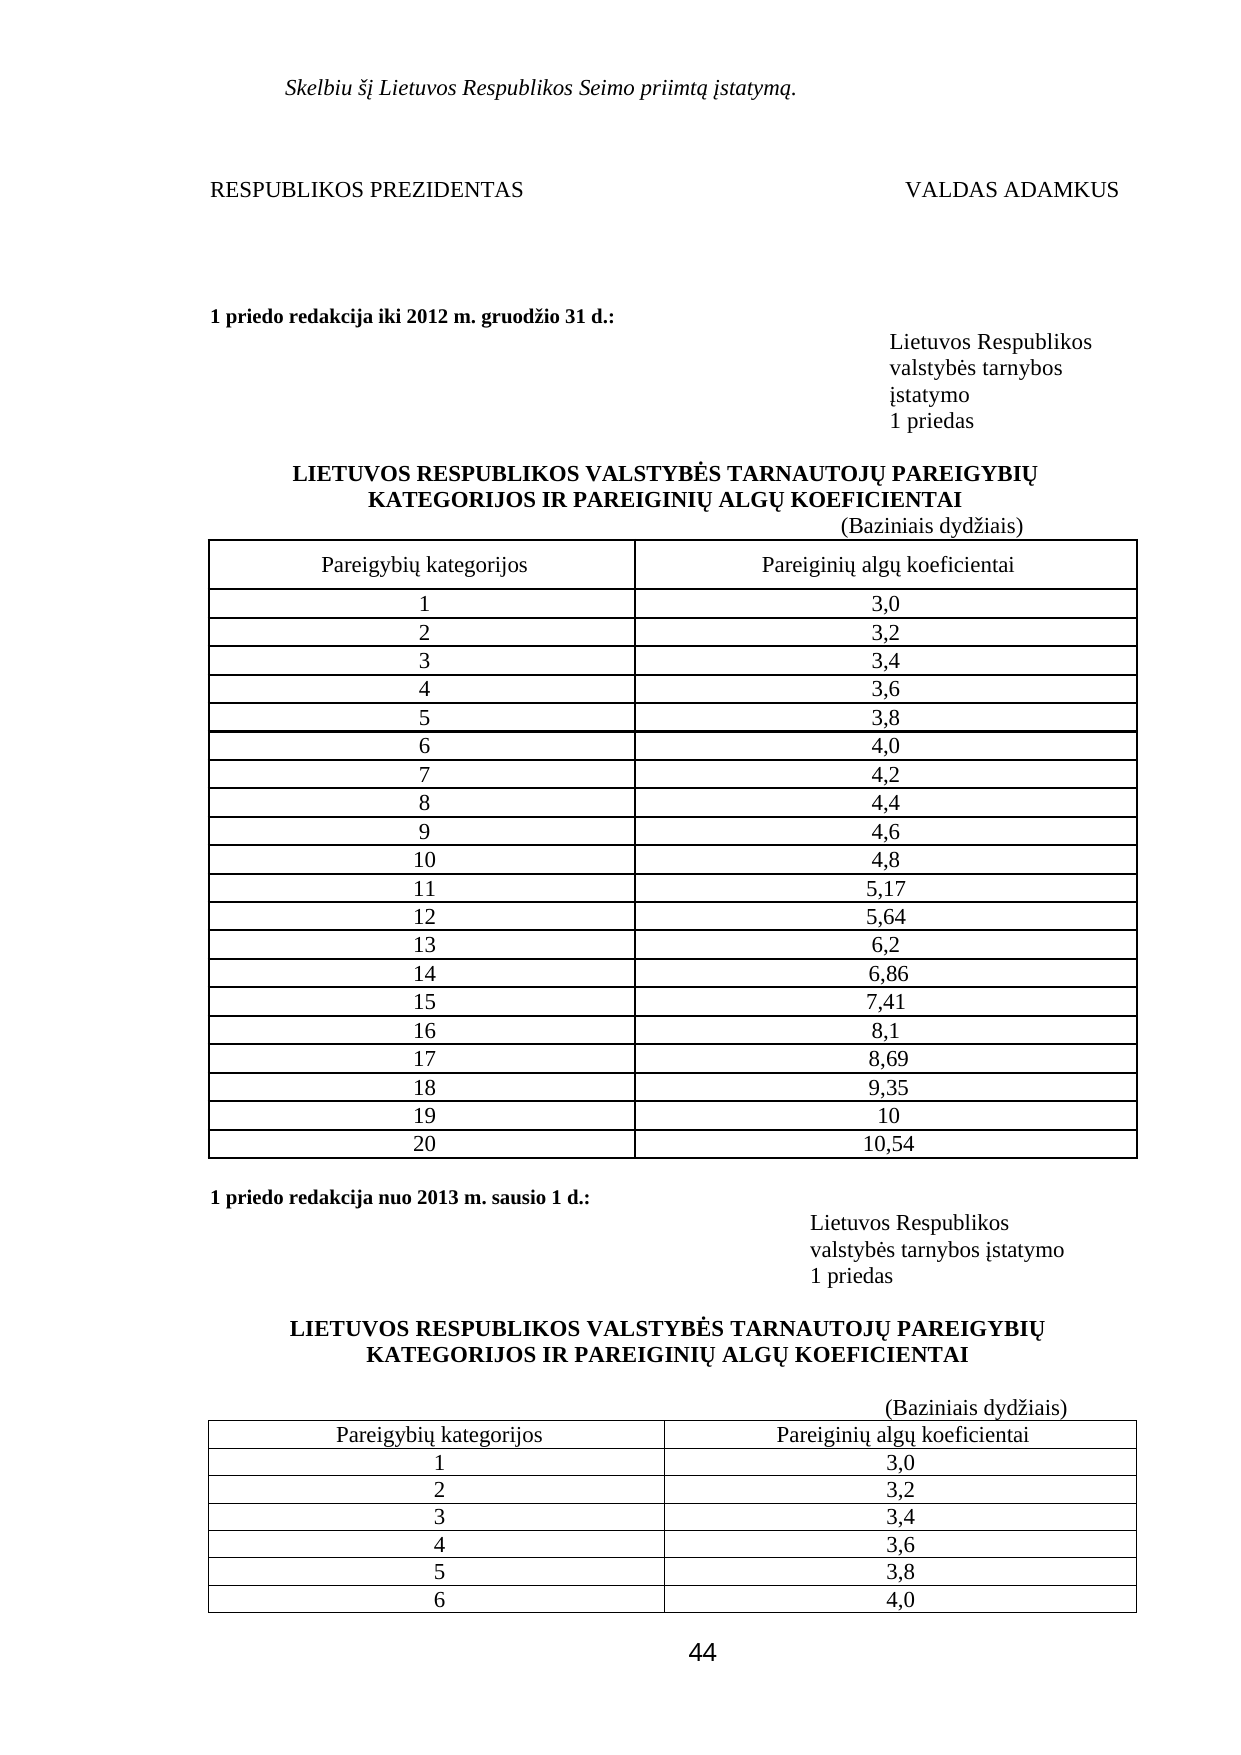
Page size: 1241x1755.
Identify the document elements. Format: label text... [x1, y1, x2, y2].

table_cell 5 [209, 1558, 664, 1584]
table_cell 8 [210, 789, 634, 816]
table_cell 16 [210, 1017, 634, 1043]
text (Baziniais dydžiais) [210, 1394, 1126, 1420]
table_cell 17 [210, 1045, 634, 1072]
table_cell 4,4 [636, 789, 1136, 816]
table_cell 4,6 [636, 818, 1136, 844]
table_cell 1 [210, 590, 634, 617]
table_cell 3,8 [636, 704, 1136, 730]
table_cell 3,6 [636, 676, 1136, 702]
table_cell 4,8 [636, 846, 1136, 872]
table_cell 2 [210, 619, 634, 645]
table_cell 3 [209, 1504, 664, 1530]
table_cell 10,54 [636, 1131, 1136, 1157]
table_cell 13 [210, 931, 634, 958]
text Lietuvos Respublikos [210, 1209, 1120, 1236]
table_cell 12 [210, 903, 634, 929]
table_cell 14 [210, 960, 634, 986]
text valstybės tarnybos įstatymo [210, 1236, 1120, 1262]
text LIETUVOS RESPUBLIKOS VALSTYBĖS TARNAUTOJŲ PAREIGYBIŲ KATEGORIJOS IR PAREIGINIŲ ALGŲ KOEFICIENTAI [210, 460, 1120, 512]
table_cell 19 [210, 1102, 634, 1128]
table_header Pareiginių algų koeficientai [636, 541, 1136, 588]
table_cell 4,0 [636, 733, 1136, 759]
table_cell 1 [209, 1449, 664, 1475]
table_cell 8,69 [636, 1045, 1136, 1072]
table_cell 10 [636, 1102, 1136, 1128]
text RESPUBLIKOS PREZIDENTAS VALDAS ADAMKUS [210, 176, 1126, 203]
text 1 priedo redakcija nuo 2013 m. sausio 1 d.: [210, 1185, 1120, 1209]
text valstybės tarnybos [210, 354, 1126, 381]
text Skelbiu šį Lietuvos Respublikos Seimo priimtą įstatymą. [210, 73, 1126, 100]
text 1 priedas [210, 407, 1126, 433]
table_cell 5,17 [636, 875, 1136, 901]
table_header Pareigybių kategorijos [210, 541, 634, 588]
table_cell 3,2 [636, 619, 1136, 645]
table_cell 3,4 [636, 647, 1136, 673]
table_cell 5,64 [636, 903, 1136, 929]
table_cell 9 [210, 818, 634, 844]
table_cell 11 [210, 875, 634, 901]
table_cell 3,6 [665, 1531, 1136, 1557]
table_cell 9,35 [636, 1074, 1136, 1100]
table_cell 7 [210, 761, 634, 787]
table_cell 18 [210, 1074, 634, 1100]
text LIETUVOS RESPUBLIKOS VALSTYBĖS TARNAUTOJŲ PAREIGYBIŲ KATEGORIJOS IR PAREIGINIŲ ALGŲ KOEFICIENTAI [210, 1315, 1126, 1367]
table_cell 3,0 [636, 590, 1136, 617]
table_cell 3,0 [665, 1449, 1136, 1475]
table_cell 2 [209, 1476, 664, 1502]
table_cell 3,8 [665, 1558, 1136, 1584]
table_cell 7,41 [636, 988, 1136, 1015]
table_cell 5 [210, 704, 634, 730]
table_header Pareiginių algų koeficientai [665, 1421, 1136, 1448]
text Lietuvos Respublikos [210, 328, 1126, 354]
table_cell 8,1 [636, 1017, 1136, 1043]
table_cell 10 [210, 846, 634, 872]
table_cell 3,4 [665, 1504, 1136, 1530]
table_cell 3,2 [665, 1476, 1136, 1502]
table_cell 4 [210, 676, 634, 702]
text (Baziniais dydžiais) [210, 512, 1126, 539]
table_cell 6,2 [636, 931, 1136, 958]
table_cell 15 [210, 988, 634, 1015]
table_cell 4,2 [636, 761, 1136, 787]
table_cell 20 [210, 1131, 634, 1157]
table_cell 6 [210, 733, 634, 759]
text įstatymo [210, 381, 1126, 407]
table_cell 3 [210, 647, 634, 673]
table_cell 6,86 [636, 960, 1136, 986]
table_header Pareigybių kategorijos [209, 1421, 664, 1448]
text 1 priedas [210, 1262, 1120, 1288]
table_cell 4,0 [665, 1586, 1136, 1612]
table_cell 4 [209, 1531, 664, 1557]
table_cell 6 [209, 1586, 664, 1612]
text 1 priedo redakcija iki 2012 m. gruodžio 31 d.: [210, 304, 1120, 328]
